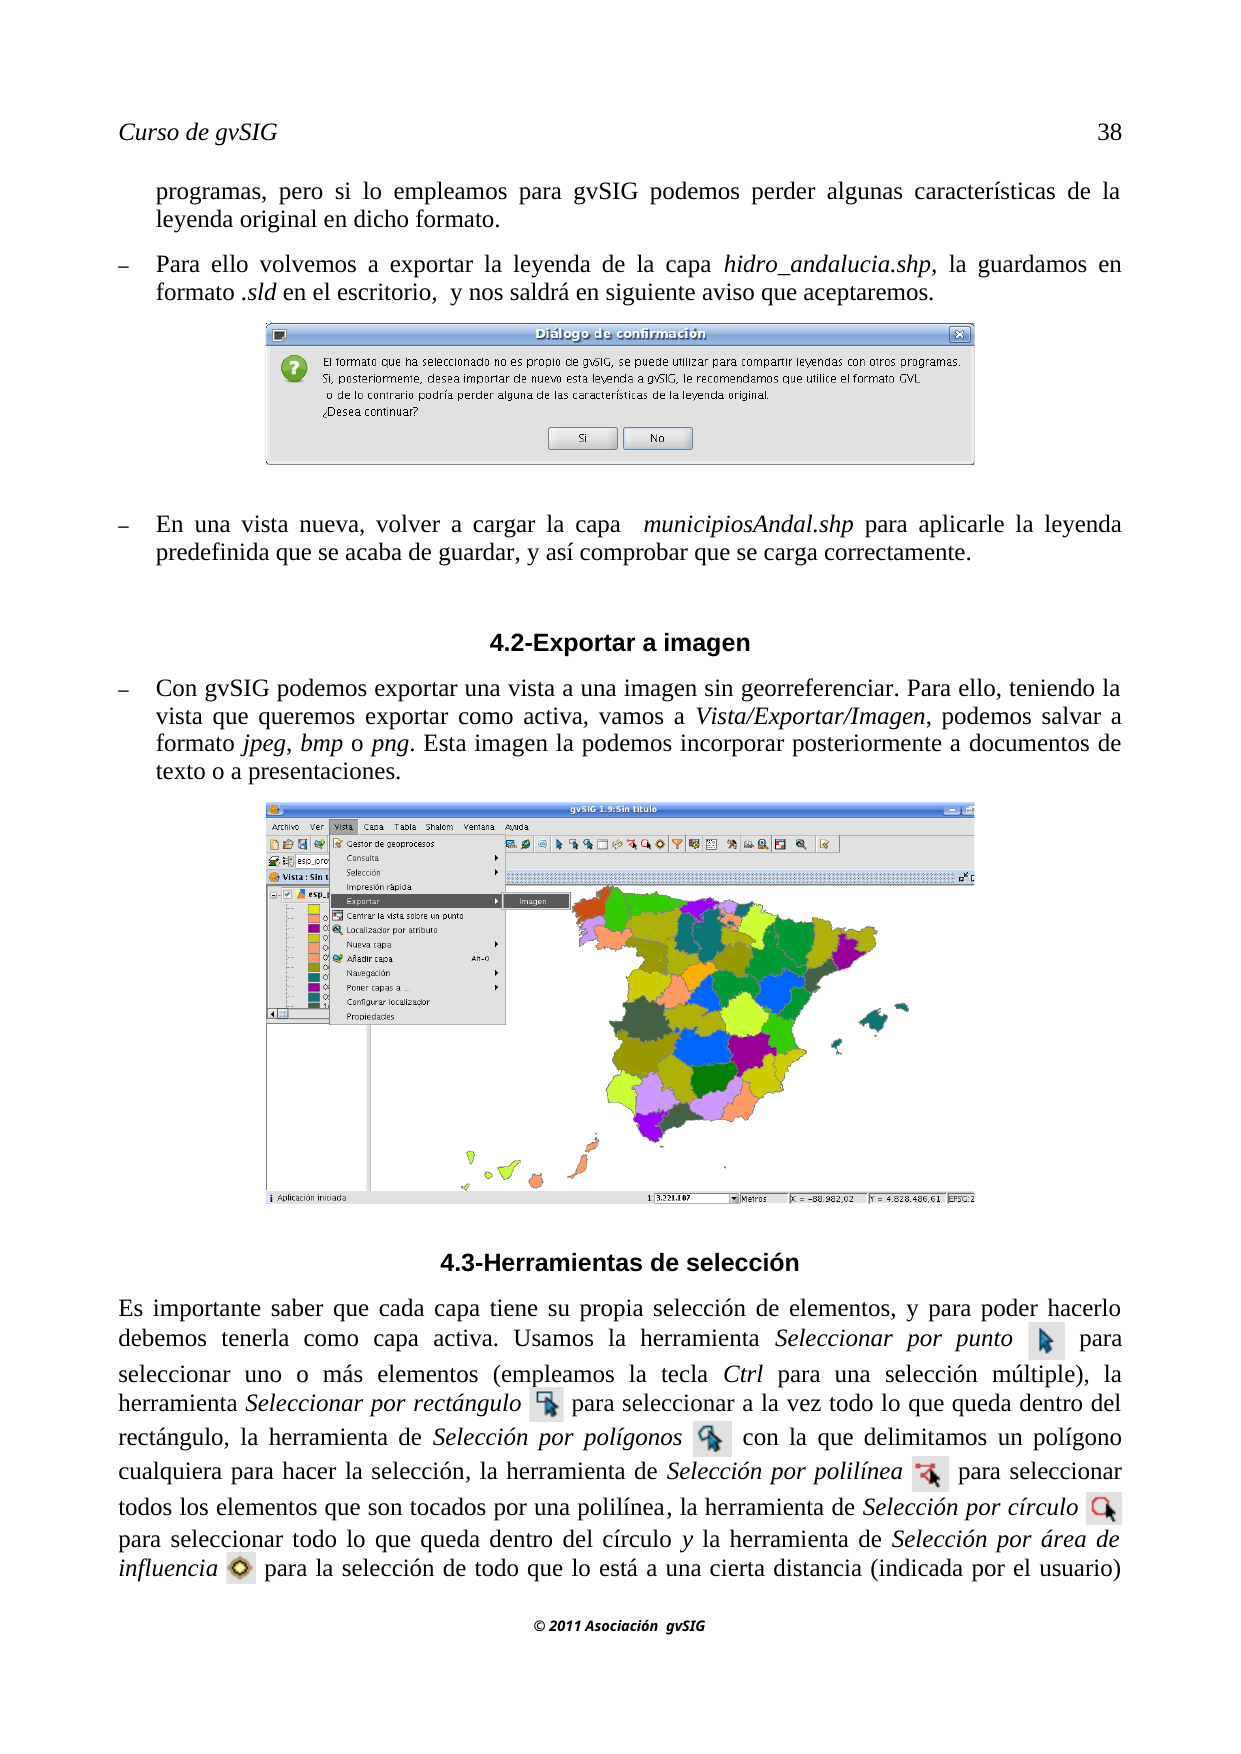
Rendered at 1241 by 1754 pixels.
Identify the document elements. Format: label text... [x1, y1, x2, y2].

picture [265, 323, 975, 465]
picture [1027, 1322, 1065, 1360]
list Para ello volvemos a exportar la leyenda de la capa hidro_andalucia.shp, la guardamos en formato .sld en el escritorio, y nos saldrá en siguiente aviso que aceptaremos. [118, 250, 1122, 306]
subtitle 4.3-Herramientas de selección [118, 1249, 1122, 1277]
picture [529, 1387, 564, 1422]
picture [911, 1456, 950, 1492]
picture [692, 1421, 732, 1457]
text Es importante saber que cada capa tiene su propia selección de elementos, y para poder hacerlo debemos tenerla como capa activa. Usamos la herramienta Seleccionar por punto para seleccionar uno o más elementos (empleamos la tecla Ctrl para una selección múltiple), la herramienta Seleccionar por rectángulo para seleccionar a la vez todo lo que queda dentro del rectángulo, la herramienta de Selección por polígonos con la que delimitamos un polígono cualquiera para hacer la selección, la herramienta de Selección por polilínea para seleccionar todos los elementos que son tocados por una polilínea, la herramienta de Selección por círculo para seleccionar todo lo que queda dentro del círculo y la herramienta de Selección por área de influencia para la selección de todo que lo está a una cierta distancia (indicada por el usuario) [118, 1294, 1122, 1583]
list Con gvSIG podemos exportar una vista a una imagen sin georreferenciar. Para ello, teniendo la vista que queremos exportar como activa, vamos a Vista/Exportar/Imagen, podemos salvar a formato jpeg, bmp o png. Esta imagen la podemos incorporar posteriormente a documentos de texto o a presentaciones. [118, 674, 1122, 785]
subtitle 4.2-Exportar a imagen [118, 628, 1122, 656]
picture [1086, 1492, 1122, 1525]
picture [265, 802, 975, 1204]
list programas, pero si lo empleamos para gvSIG podemos perder algunas características de la leyenda original en dicho formato. [118, 177, 1122, 232]
picture [226, 1552, 256, 1584]
list En una vista nueva, volver a cargar la capa municipiosAndal.shp para aplicarle la leyenda predefinida que se acaba de guardar, y así comprobar que se carga correctamente. [118, 510, 1122, 565]
